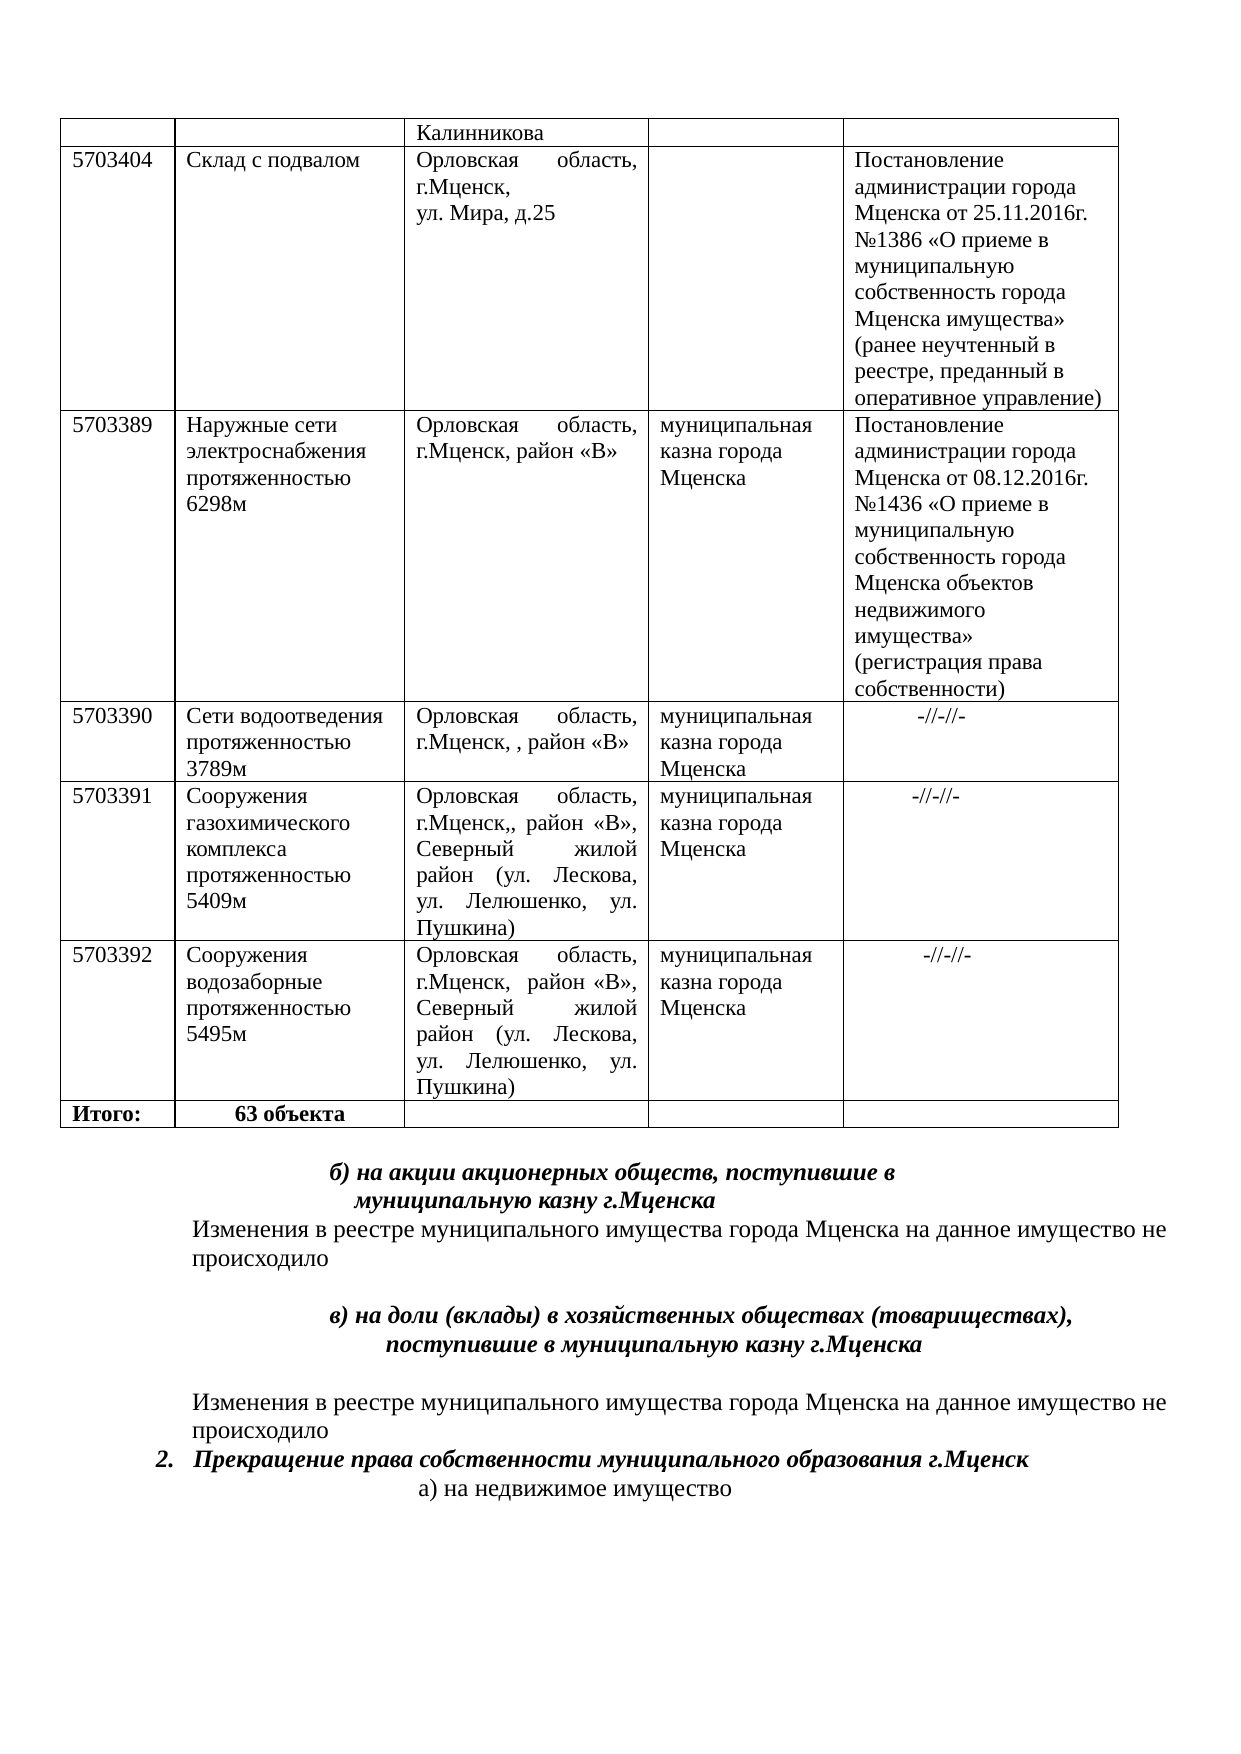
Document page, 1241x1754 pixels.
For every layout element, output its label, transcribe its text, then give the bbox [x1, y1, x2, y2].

table_cell [649, 147, 843, 410]
table_cell Постановление администрации города Мценска от 25.11.2016г. №1386 «О приеме в муниципальную собственность города Мценска имущества» (ранее неучтенный в реестре, преданный в оперативное управление) [844, 147, 1118, 410]
table_cell -//-//- [844, 941, 1118, 1099]
table_cell -//-//- [844, 702, 1118, 781]
table_cell 63 объекта [176, 1101, 404, 1127]
table_cell [61, 119, 174, 146]
table_cell 5703404 [61, 147, 174, 410]
table_cell [649, 119, 843, 146]
table_cell 5703389 [61, 411, 174, 701]
table_cell Орловская область, г.Мценск, район «В», Северный жилой район (ул. Лескова, ул. Лелюшенко, ул. Пушкина) [405, 941, 648, 1099]
table_cell Сооружения водозаборные протяженностью 5495м [176, 941, 404, 1099]
table_cell Итого: [61, 1101, 174, 1127]
table_cell [649, 1101, 843, 1127]
table_cell -//-//- [844, 782, 1118, 940]
table_cell Сооружения газохимического комплекса протяженностью 5409м [176, 782, 404, 940]
text б) на акции акционерных обществ, поступившие в [192, 1157, 1181, 1185]
table_cell Склад с подвалом [176, 147, 404, 410]
table_cell Калинникова [405, 119, 648, 146]
table_cell муниципальная казна города Мценска [649, 782, 843, 940]
text муниципальную казну г.Мценска [192, 1185, 1181, 1214]
table_cell 5703392 [61, 941, 174, 1099]
table_cell Сети водоотведения протяженностью 3789м [176, 702, 404, 781]
table_cell Орловская область, г.Мценск,, район «В», Северный жилой район (ул. Лескова, ул. Лелюшенко, ул. Пушкина) [405, 782, 648, 940]
table_cell Орловская область, г.Мценск, ул. Мира, д.25 [405, 147, 648, 410]
table_cell [405, 1101, 648, 1127]
text Изменения в реестре муниципального имущества города Мценска на данное имущество не происходило [192, 1387, 1181, 1444]
list Прекращение права собственности муниципального образования г.Мценск [118, 1444, 1181, 1473]
table_cell Орловская область, г.Мценск, район «В» [405, 411, 648, 701]
table_cell Орловская область, г.Мценск, , район «В» [405, 702, 648, 781]
table_cell [844, 1101, 1118, 1127]
table_cell Постановление администрации города Мценска от 08.12.2016г. №1436 «О приеме в муниципальную собственность города Мценска объектов недвижимого имущества» (регистрация права собственности) [844, 411, 1118, 701]
table_cell [844, 119, 1118, 146]
text поступившие в муниципальную казну г.Мценска [192, 1329, 1181, 1358]
table_cell муниципальная казна города Мценска [649, 702, 843, 781]
text а) на недвижимое имущество [118, 1473, 1181, 1502]
table_cell 5703391 [61, 782, 174, 940]
text в) на доли (вклады) в хозяйственных обществах (товариществах), [192, 1300, 1181, 1329]
table_cell 5703390 [61, 702, 174, 781]
table_cell муниципальная казна города Мценска [649, 941, 843, 1099]
table_cell [176, 119, 404, 146]
text Изменения в реестре муниципального имущества города Мценска на данное имущество не происходило [192, 1214, 1181, 1272]
table_cell Наружные сети электроснабжения протяженностью 6298м [176, 411, 404, 701]
table_cell муниципальная казна города Мценска [649, 411, 843, 701]
